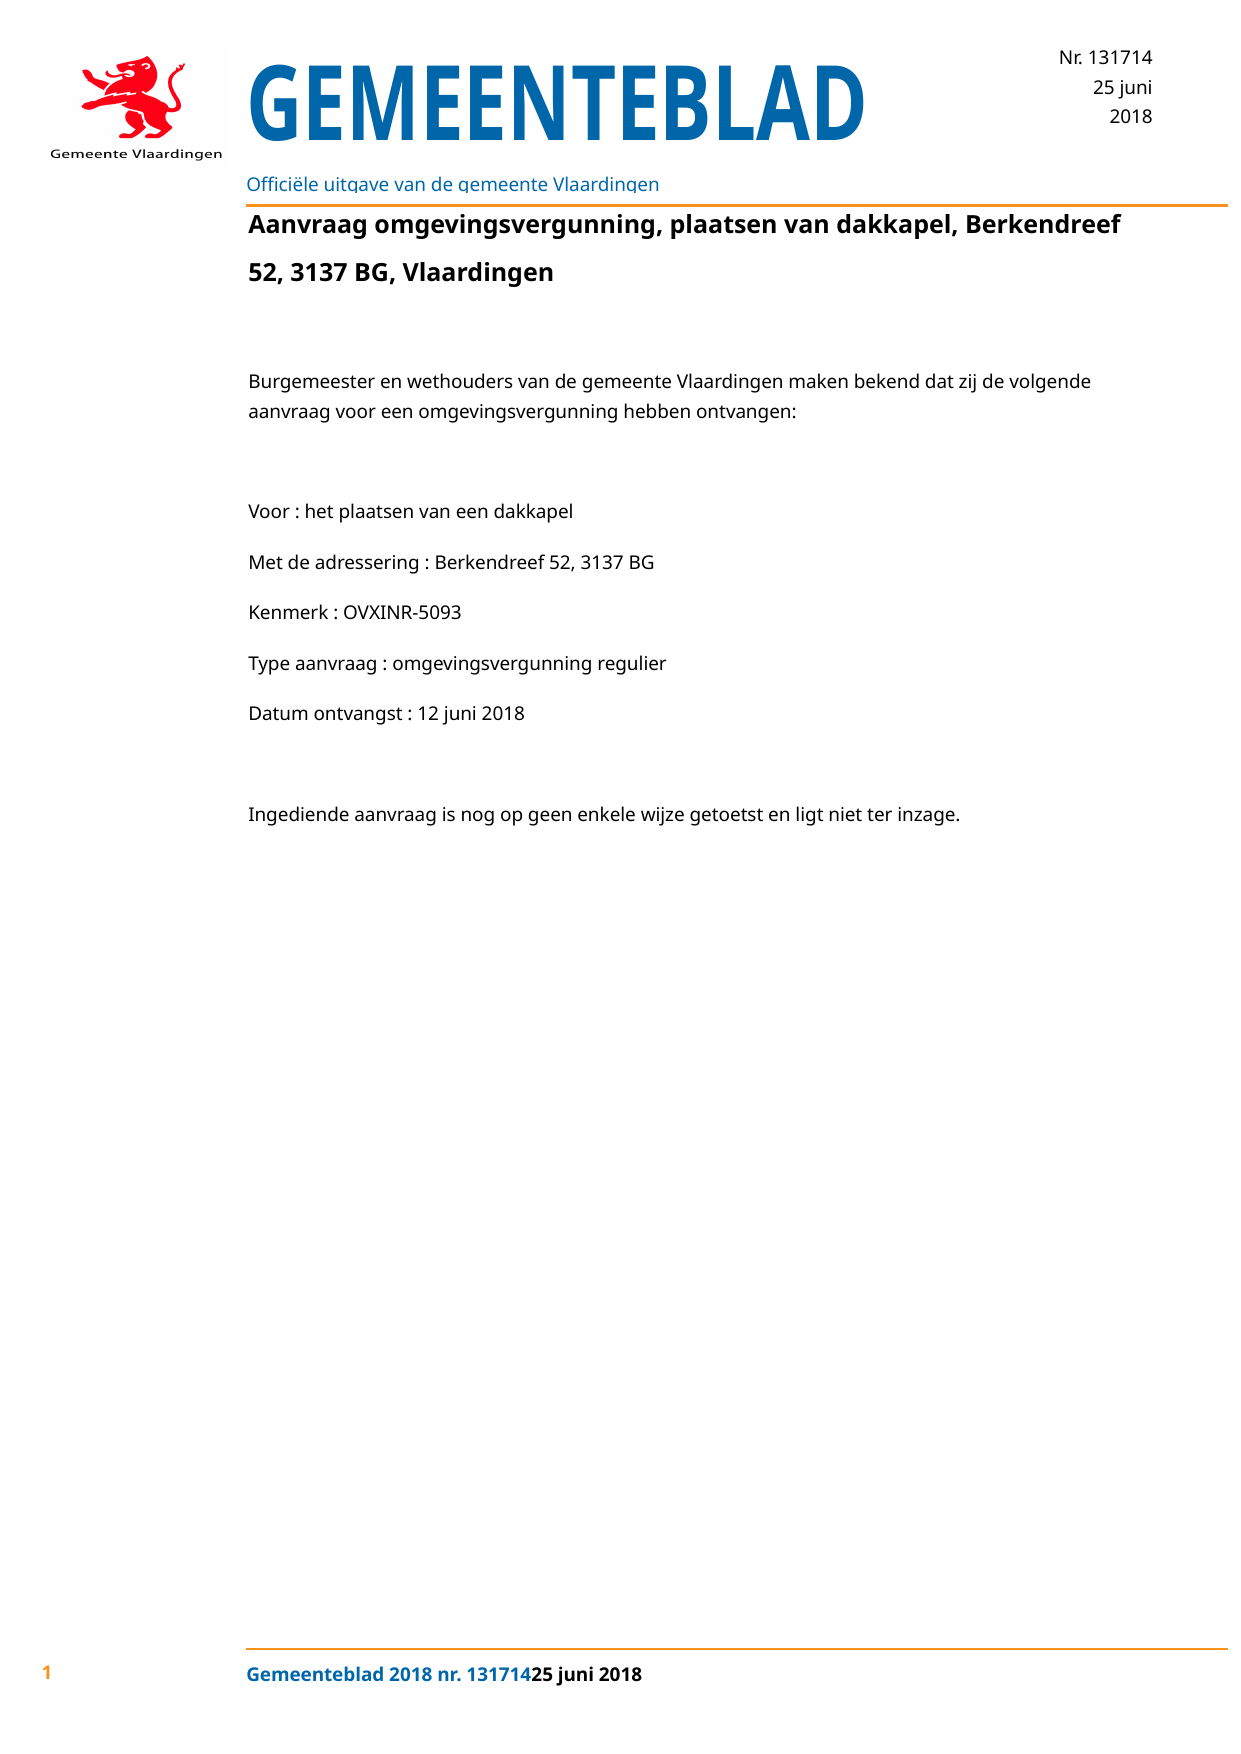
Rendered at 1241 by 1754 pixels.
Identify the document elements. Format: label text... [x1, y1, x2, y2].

text Ingediende aanvraag is nog op geen enkele wijze getoetst en ligt niet ter inzage. [248, 801, 1152, 827]
picture [41, 47, 231, 172]
text Aanvraag omgevingsvergunning, plaatsen van dakkapel, Berkendreef 52, 3137 BG, Vlaardingen [248, 207, 1152, 288]
text Voor : het plaatsen van een dakkapel [248, 499, 1152, 524]
text Met de adressering : Berkendreef 52, 3137 BG [248, 549, 1152, 575]
text Burgemeester en wethouders van de gemeente Vlaardingen maken bekend dat zij de volgende aanvraag voor een omgevingsvergunning hebben ontvangen: [248, 368, 1152, 424]
text Datum ontvangst : 12 juni 2018 [248, 700, 1152, 726]
text Type aanvraag : omgevingsvergunning regulier [248, 650, 1152, 676]
text Kenmerk : OVXINR-5093 [248, 599, 1152, 625]
